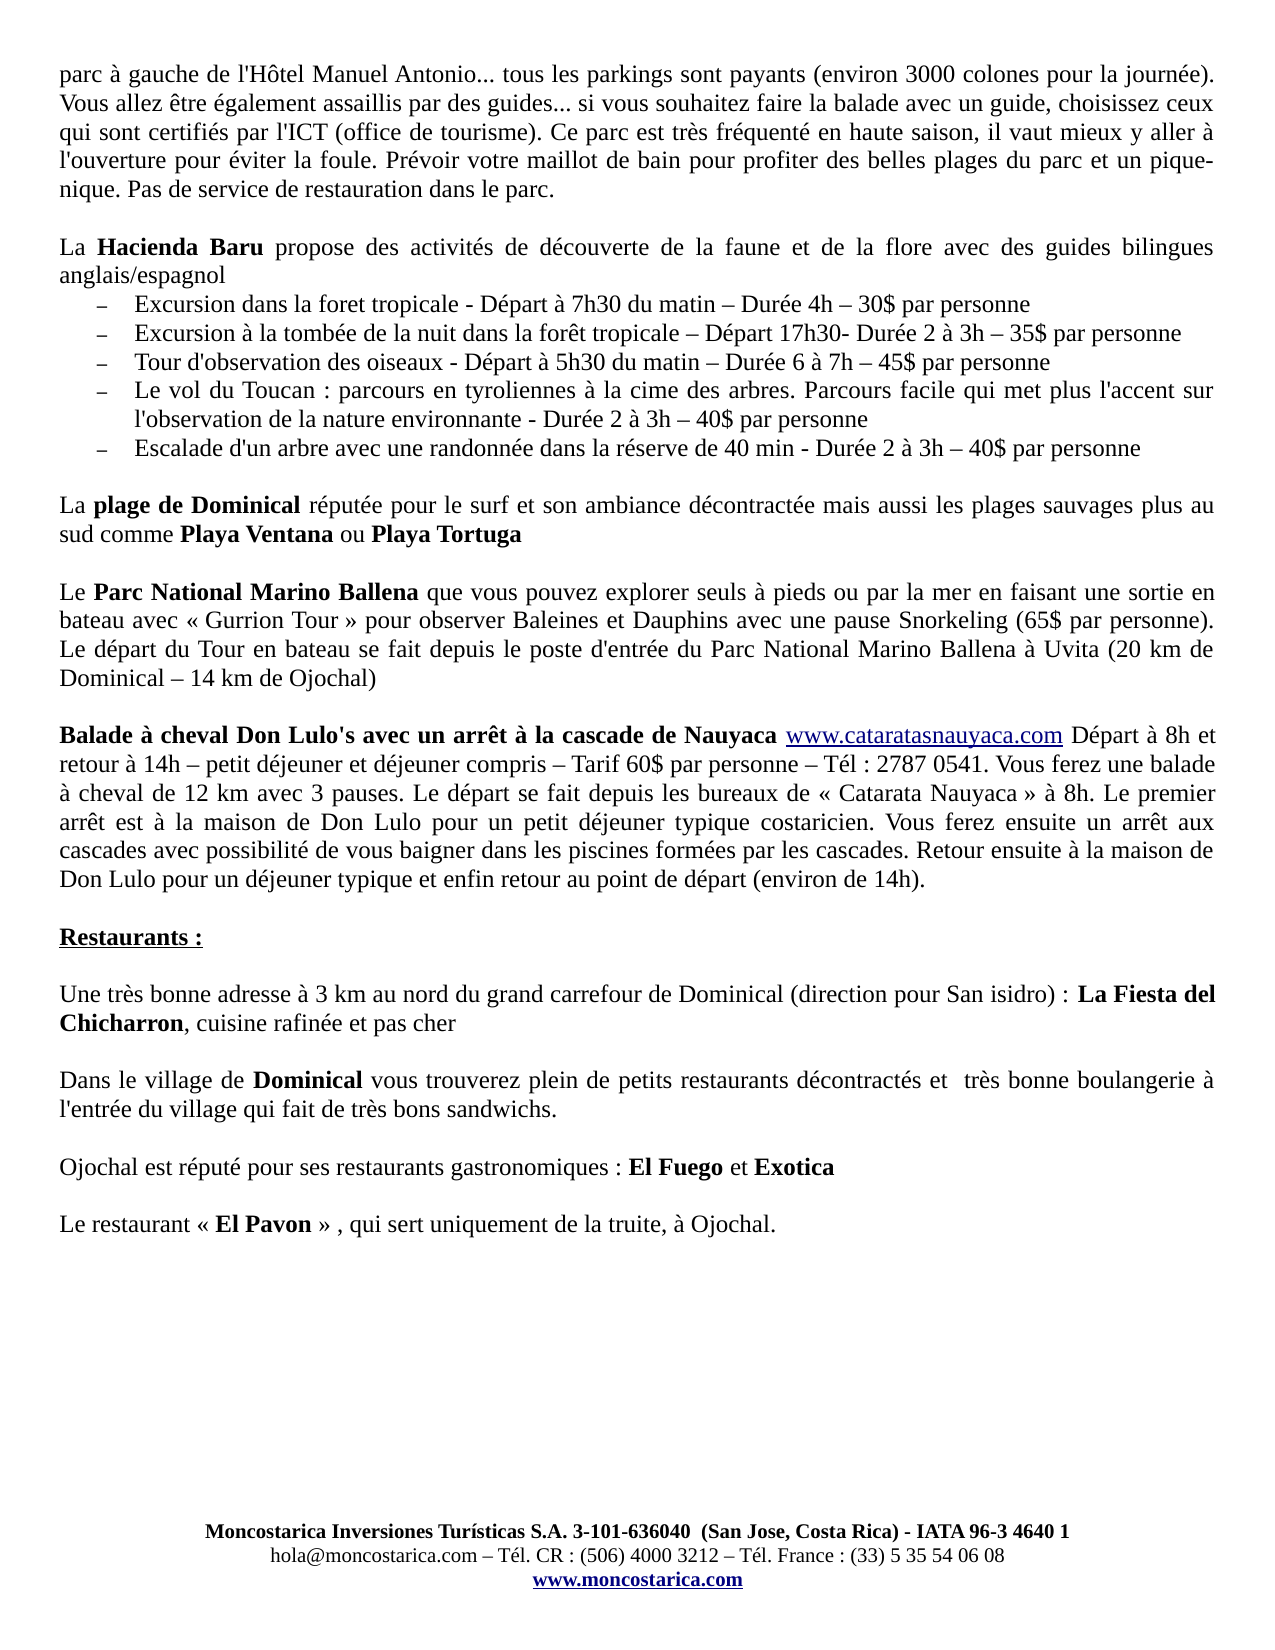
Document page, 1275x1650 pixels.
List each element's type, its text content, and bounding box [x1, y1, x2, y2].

list Tour d'observation des oiseaux - Départ à 5h30 du matin – Durée 6 à 7h – 45$ par personne [97, 347, 1216, 375]
text Le Parc National Marino Ballena que vous pouvez explorer seuls à pieds ou par la mer en faisant une sortie en bateau avec « Gurrion Tour » pour observer Baleines et Dauphins avec une pause Snorkeling (65$ par personne). Le départ du Tour en bateau se fait depuis le poste d'entrée du Parc National Marino Ballena à Uvita (20 km de Dominical – 14 km de Ojochal) [59, 577, 1216, 692]
text Balade à cheval Don Lulo's avec un arrêt à la cascade de Nauyaca www.cataratasnauyaca.com Départ à 8h et retour à 14h – petit déjeuner et déjeuner compris – Tarif 60$ par personne – Tél : 2787 0541. Vous ferez une balade à cheval de 12 km avec 3 pauses. Le départ se fait depuis les bureaux de « Catarata Nauyaca » à 8h. Le premier arrêt est à la maison de Don Lulo pour un petit déjeuner typique costaricien. Vous ferez ensuite un arrêt aux cascades avec possibilité de vous baigner dans les piscines formées par les cascades. Retour ensuite à la maison de Don Lulo pour un déjeuner typique et enfin retour au point de départ (environ de 14h). [59, 720, 1216, 893]
text parc à gauche de l'Hôtel Manuel Antonio... tous les parkings sont payants (environ 3000 colones pour la journée). Vous allez être également assaillis par des guides... si vous souhaitez faire la balade avec un guide, choisissez ceux qui sont certifiés par l'ICT (office de tourisme). Ce parc est très fréquenté en haute saison, il vaut mieux y aller à l'ouverture pour éviter la foule. Prévoir votre maillot de bain pour profiter des belles plages du parc et un pique-nique. Pas de service de restauration dans le parc. [59, 59, 1216, 203]
list Le vol du Toucan : parcours en tyroliennes à la cime des arbres. Parcours facile qui met plus l'accent sur l'observation de la nature environnante - Durée 2 à 3h – 40$ par personne [97, 375, 1216, 433]
text Le restaurant « El Pavon » , qui sert uniquement de la truite, à Ojochal. [59, 1209, 1216, 1238]
list Excursion dans la foret tropicale - Départ à 7h30 du matin – Durée 4h – 30$ par personne [97, 289, 1216, 318]
list Escalade d'un arbre avec une randonnée dans la réserve de 40 min - Durée 2 à 3h – 40$ par personne [97, 433, 1216, 462]
text Dans le village de Dominical vous trouverez plein de petits restaurants décontractés et très bonne boulangerie à l'entrée du village qui fait de très bons sandwichs. [59, 1065, 1216, 1123]
text Une très bonne adresse à 3 km au nord du grand carrefour de Dominical (direction pour San isidro) : La Fiesta del Chicharron, cuisine rafinée et pas cher [59, 979, 1216, 1037]
text La plage de Dominical réputée pour le surf et son ambiance décontractée mais aussi les plages sauvages plus au sud comme Playa Ventana ou Playa Tortuga [59, 490, 1216, 548]
text Restaurants : [59, 922, 1216, 950]
list Excursion à la tombée de la nuit dans la forêt tropicale – Départ 17h30- Durée 2 à 3h – 35$ par personne [97, 318, 1216, 347]
text Ojochal est réputé pour ses restaurants gastronomiques : El Fuego et Exotica [59, 1152, 1216, 1180]
text La Hacienda Baru propose des activités de découverte de la faune et de la flore avec des guides bilingues anglais/espagnol [59, 232, 1216, 289]
